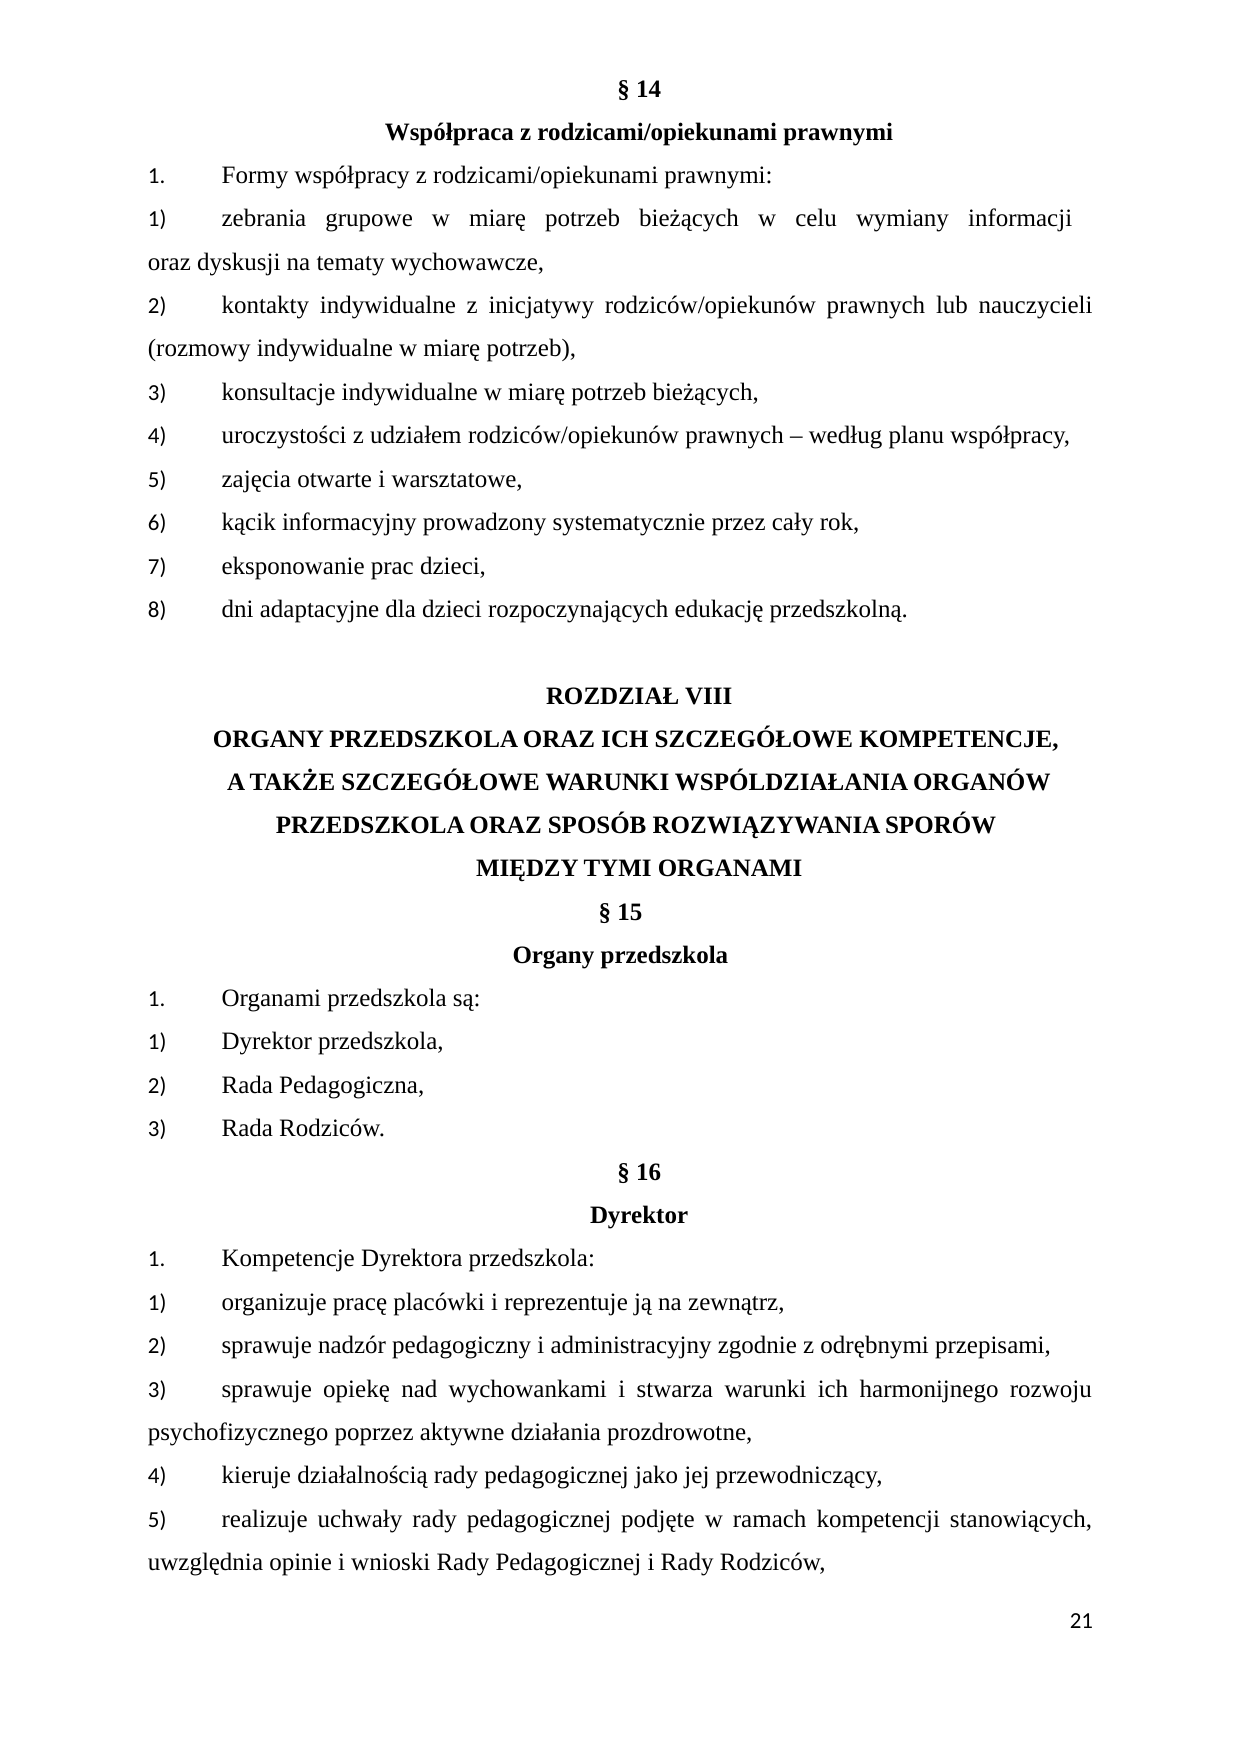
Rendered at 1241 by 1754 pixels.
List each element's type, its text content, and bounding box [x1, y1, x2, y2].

list kącik informacyjny prowadzony systematycznie przez cały rok, [148, 507, 1093, 536]
list eksponowanie prac dzieci, [148, 551, 1093, 580]
list Dyrektor przedszkola, [148, 1026, 1093, 1056]
list Dyrektor [185, 1200, 1093, 1229]
list Rada Pedagogiczna, [148, 1070, 1093, 1099]
list zebrania grupowe w miarę potrzeb bieżących w celu wymiany informacji oraz dyskusji na tematy wychowawcze, [148, 203, 1093, 276]
list sprawuje opiekę nad wychowankami i stwarza warunki ich harmonijnego rozwoju psychofizycznego poprzez aktywne działania prozdrowotne, [148, 1374, 1093, 1446]
list ROZDZIAŁ VIII [185, 681, 1093, 710]
list ORGANY PRZEDSZKOLA ORAZ ICH SZCZEGÓŁOWE KOMPETENCJE, A TAKŻE SZCZEGÓŁOWE WARUNKI WSPÓLDZIAŁANIA ORGANÓW PRZEDSZKOLA ORAZ SPOSÓB ROZWIĄZYWANIA SPORÓW MIĘDZY TYMI ORGANAMI [185, 724, 1093, 882]
list dni adaptacyjne dla dzieci rozpoczynających edukację przedszkolną. [148, 594, 1093, 623]
list realizuje uchwały rady pedagogicznej podjęte w ramach kompetencji stanowiących, uwzględnia opinie i wnioski Rady Pedagogicznej i Rady Rodziców, [148, 1504, 1093, 1576]
list Rada Rodziców. [148, 1113, 1093, 1143]
list sprawuje nadzór pedagogiczny i administracyjny zgodnie z odrębnymi przepisami, [148, 1330, 1093, 1359]
list § 14 [185, 74, 1093, 102]
list kieruje działalnością rady pedagogicznej jako jej przewodniczący, [148, 1461, 1093, 1489]
list Współpraca z rodzicami/opiekunami prawnymi [185, 117, 1093, 146]
list konsultacje indywidualne w miarę potrzeb bieżących, [148, 377, 1093, 406]
list organizuje pracę placówki i reprezentuje ją na zewnątrz, [148, 1287, 1093, 1316]
text Organy przedszkola [148, 940, 1093, 968]
list uroczystości z udziałem rodziców/opiekunów prawnych – według planu współpracy, [148, 420, 1093, 449]
list Kompetencje Dyrektora przedszkola: [148, 1243, 1093, 1272]
list zajęcia otwarte i warsztatowe, [148, 464, 1093, 493]
list Formy współpracy z rodzicami/opiekunami prawnymi: [148, 160, 1093, 189]
text § 15 [148, 897, 1093, 925]
list kontakty indywidualne z inicjatywy rodziców/opiekunów prawnych lub nauczycieli (rozmowy indywidualne w miarę potrzeb), [148, 290, 1093, 362]
list Organami przedszkola są: [148, 983, 1093, 1012]
list § 16 [185, 1157, 1093, 1186]
